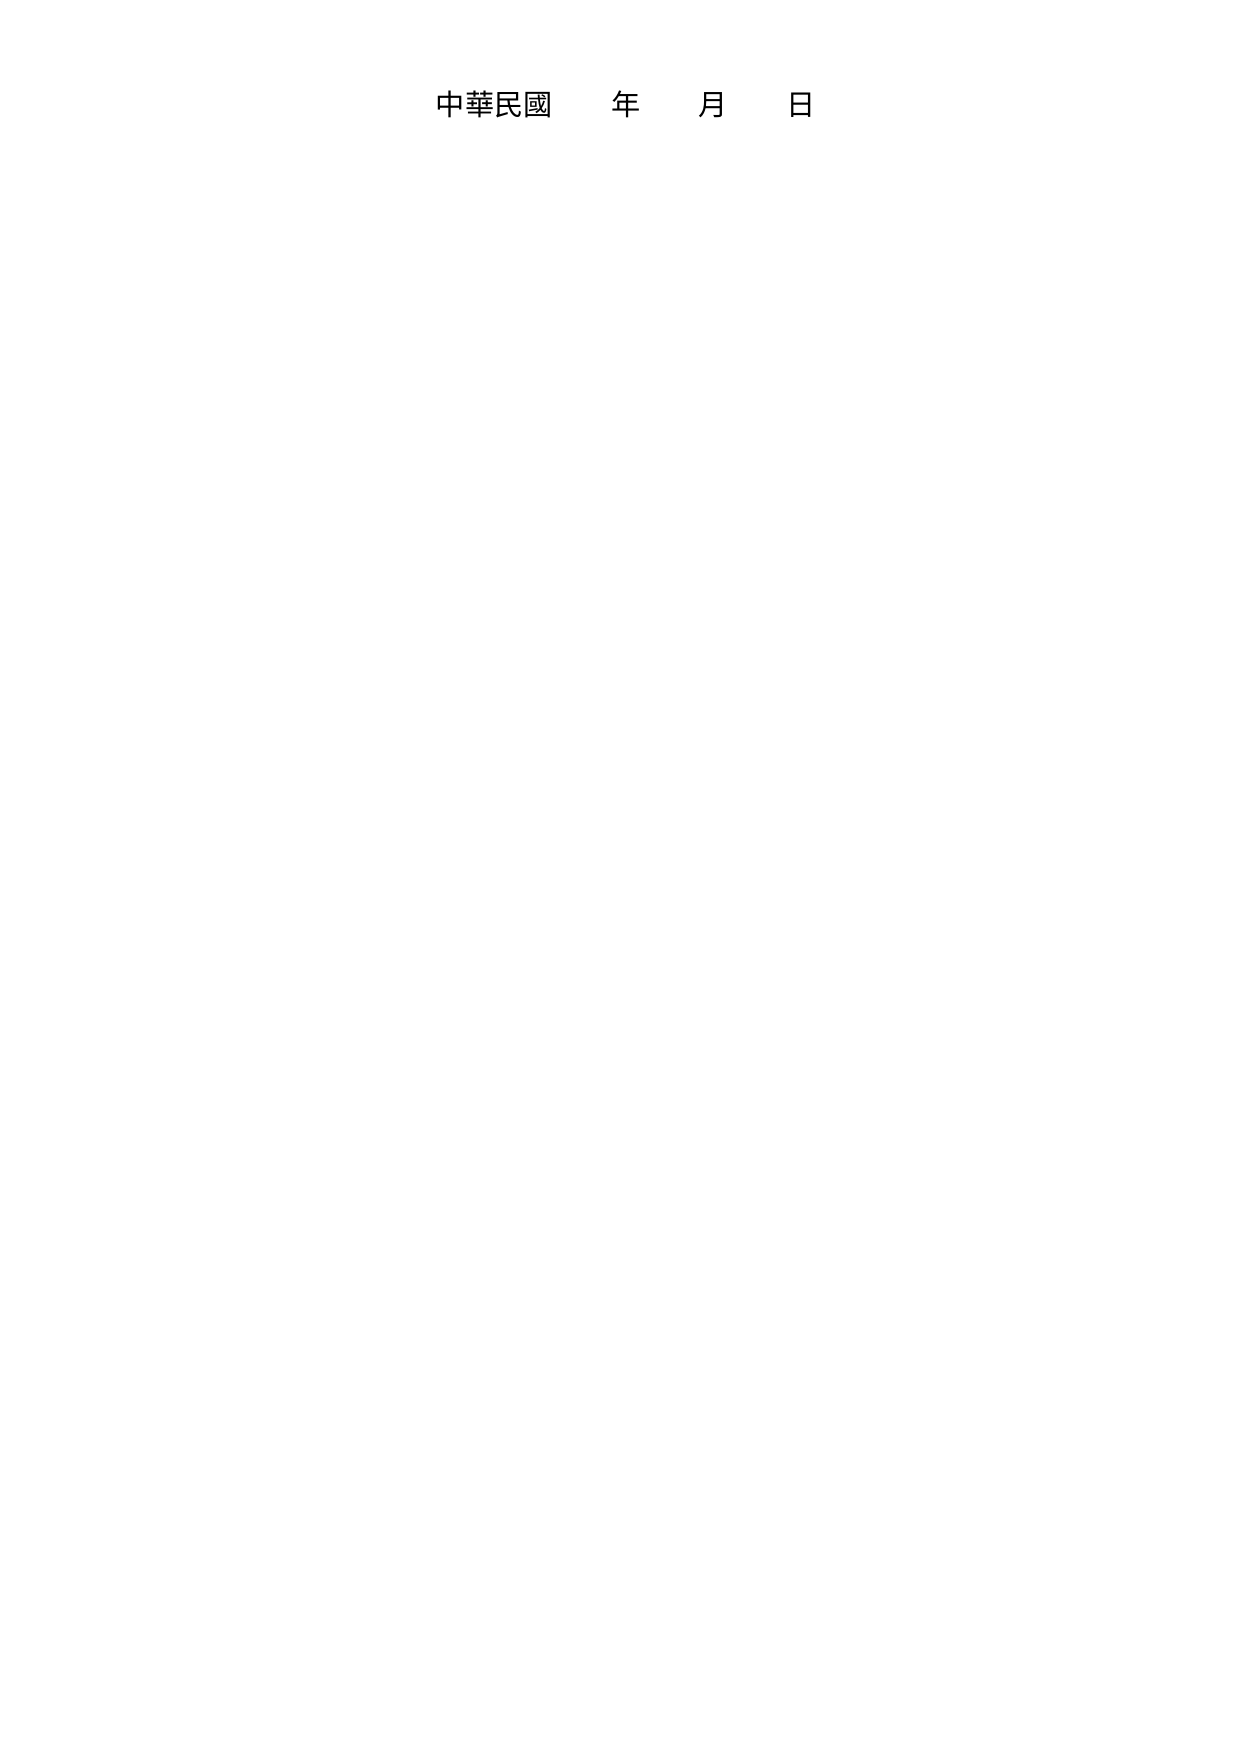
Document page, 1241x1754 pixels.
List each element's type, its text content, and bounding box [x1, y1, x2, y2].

text 中華民國 年 月 日 [141, 81, 1111, 123]
